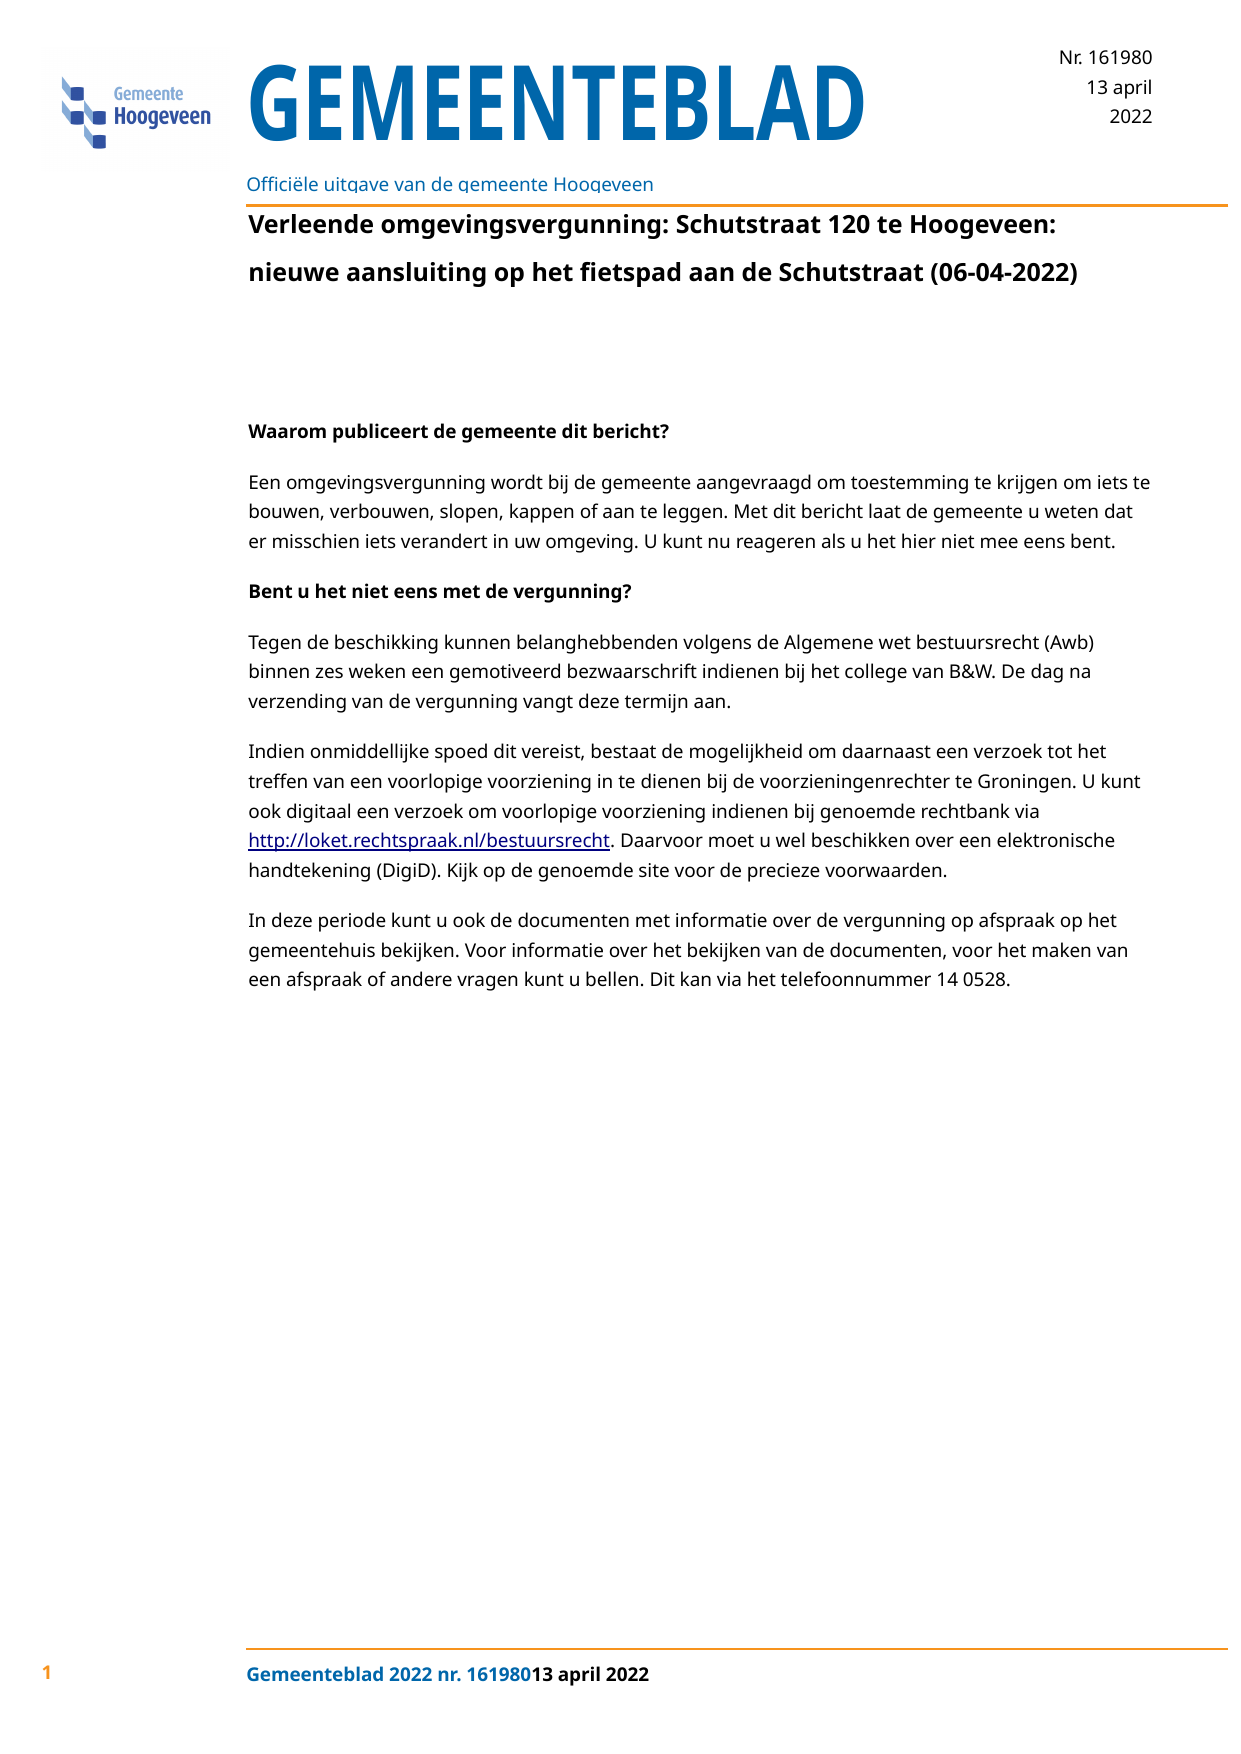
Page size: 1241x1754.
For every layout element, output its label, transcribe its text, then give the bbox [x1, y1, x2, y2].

text In deze periode kunt u ook de documenten met informatie over de vergunning op afspraak op het gemeentehuis bekijken. Voor informatie over het bekijken van de documenten, voor het maken van een afspraak of andere vragen kunt u bellen. Dit kan via het telefoonnummer 14 0528. [248, 907, 1152, 992]
text Indien onmiddellijke spoed dit vereist, bestaat de mogelijkheid om daarnaast een verzoek tot het treffen van een voorlopige voorziening in te dienen bij de voorzieningenrechter te Groningen. U kunt ook digitaal een verzoek om voorlopige voorziening indienen bij genoemde rechtbank via http://loket.rechtspraak.nl/bestuursrecht. Daarvoor moet u wel beschikken over een elektronische handtekening (DigiD). Kijk op de genoemde site voor de precieze voorwaarden. [248, 739, 1152, 883]
text Waarom publiceert de gemeente dit bericht? [248, 419, 1152, 444]
text Bent u het niet eens met de vergunning? [248, 579, 1152, 604]
text Tegen de beschikking kunnen belanghebbenden volgens de Algemene wet bestuursrecht (Awb) binnen zes weken een gemotiveerd bezwaarschrift indienen bij het college van B&W. De dag na verzending van de vergunning vangt deze termijn aan. [248, 629, 1152, 714]
text Verleende omgevingsvergunning: Schutstraat 120 te Hoogeveen: nieuwe aansluiting op het fietspad aan de Schutstraat (06-04-2022) [248, 207, 1152, 288]
picture [41, 47, 231, 172]
text Een omgevingsvergunning wordt bij de gemeente aangevraagd om toestemming te krijgen om iets te bouwen, verbouwen, slopen, kappen of aan te leggen. Met dit bericht laat de gemeente u weten dat er misschien iets verandert in uw omgeving. U kunt nu reageren als u het hier niet mee eens bent. [248, 469, 1152, 554]
